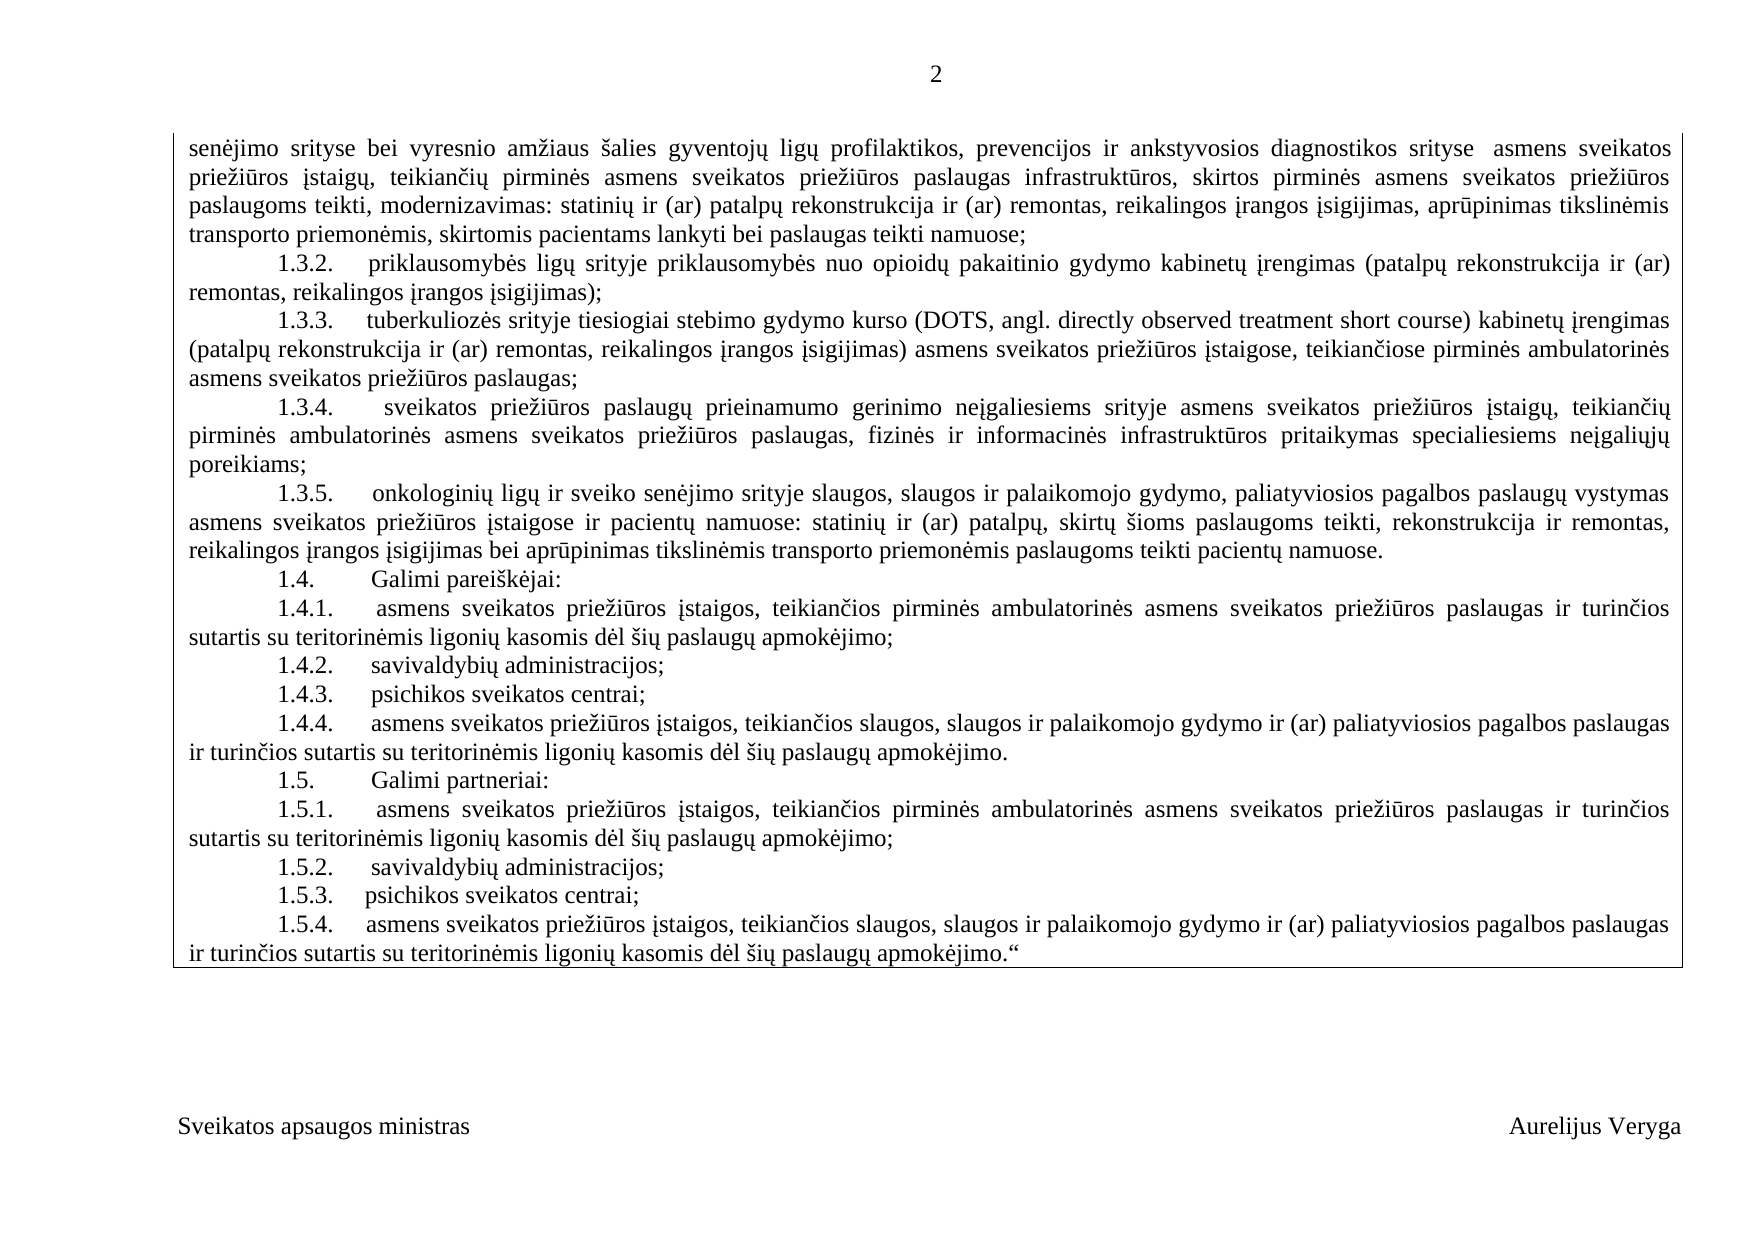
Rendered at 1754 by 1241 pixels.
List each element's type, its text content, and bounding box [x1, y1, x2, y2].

table_cell 1.5. Galimi partneriai: 1.5.1. asmens sveikatos priežiūros įstaigos, teikiančios pirminės ambulatorinės asmens sveikatos priežiūros paslaugas ir turinčios sutartis su teritorinėmis ligonių kasomis dėl šių paslaugų apmokėjimo; 1.5.2. savivaldybių administracijos; 1.5.3. psichikos sveikatos centrai; 1.5.4. asmens sveikatos priežiūros įstaigos, teikiančios slaugos, slaugos ir palaikomojo gydymo ir (ar) paliatyviosios pagalbos paslaugas ir turinčios sutartis su teritorinėmis ligonių kasomis dėl šių paslaugų apmokėjimo.“ [174, 765, 1682, 967]
table_cell senėjimo srityse bei vyresnio amžiaus šalies gyventojų ligų profilaktikos, prevencijos ir ankstyvosios diagnostikos srityse asmens sveikatos priežiūros įstaigų, teikiančių pirminės asmens sveikatos priežiūros paslaugas infrastruktūros, skirtos pirminės asmens sveikatos priežiūros paslaugoms teikti, modernizavimas: statinių ir (ar) patalpų rekonstrukcija ir (ar) remontas, reikalingos įrangos įsigijimas, aprūpinimas tikslinėmis transporto priemonėmis, skirtomis pacientams lankyti bei paslaugas teikti namuose; 1.3.2. priklausomybės ligų srityje priklausomybės nuo opioidų pakaitinio gydymo kabinetų įrengimas (patalpų rekonstrukcija ir (ar) remontas, reikalingos įrangos įsigijimas); 1.3.3. tuberkuliozės srityje tiesiogiai stebimo gydymo kurso (DOTS, angl. directly observed treatment short course) kabinetų įrengimas (patalpų rekonstrukcija ir (ar) remontas, reikalingos įrangos įsigijimas) asmens sveikatos priežiūros įstaigose, teikiančiose pirminės ambulatorinės asmens sveikatos priežiūros paslaugas; 1.3.4. sveikatos priežiūros paslaugų prieinamumo gerinimo neįgaliesiems srityje asmens sveikatos priežiūros įstaigų, teikiančių pirminės ambulatorinės asmens sveikatos priežiūros paslaugas, fizinės ir informacinės infrastruktūros pritaikymas specialiesiems neįgaliųjų poreikiams; 1.3.5. onkologinių ligų ir sveiko senėjimo srityje slaugos, slaugos ir palaikomojo gydymo, paliatyviosios pagalbos paslaugų vystymas asmens sveikatos priežiūros įstaigose ir pacientų namuose: statinių ir (ar) patalpų, skirtų šioms paslaugoms teikti, rekonstrukcija ir remontas, reikalingos įrangos įsigijimas bei aprūpinimas tikslinėmis transporto priemonėmis paslaugoms teikti pacientų namuose. [174, 133, 1682, 564]
text Sveikatos apsaugos ministras Aurelijus Veryga [177, 1111, 1683, 1140]
table_cell 1.4. Galimi pareiškėjai: 1.4.1. asmens sveikatos priežiūros įstaigos, teikiančios pirminės ambulatorinės asmens sveikatos priežiūros paslaugas ir turinčios sutartis su teritorinėmis ligonių kasomis dėl šių paslaugų apmokėjimo; 1.4.2. savivaldybių administracijos; 1.4.3. psichikos sveikatos centrai; 1.4.4. asmens sveikatos priežiūros įstaigos, teikiančios slaugos, slaugos ir palaikomojo gydymo ir (ar) paliatyviosios pagalbos paslaugas ir turinčios sutartis su teritorinėmis ligonių kasomis dėl šių paslaugų apmokėjimo. [174, 564, 1682, 765]
